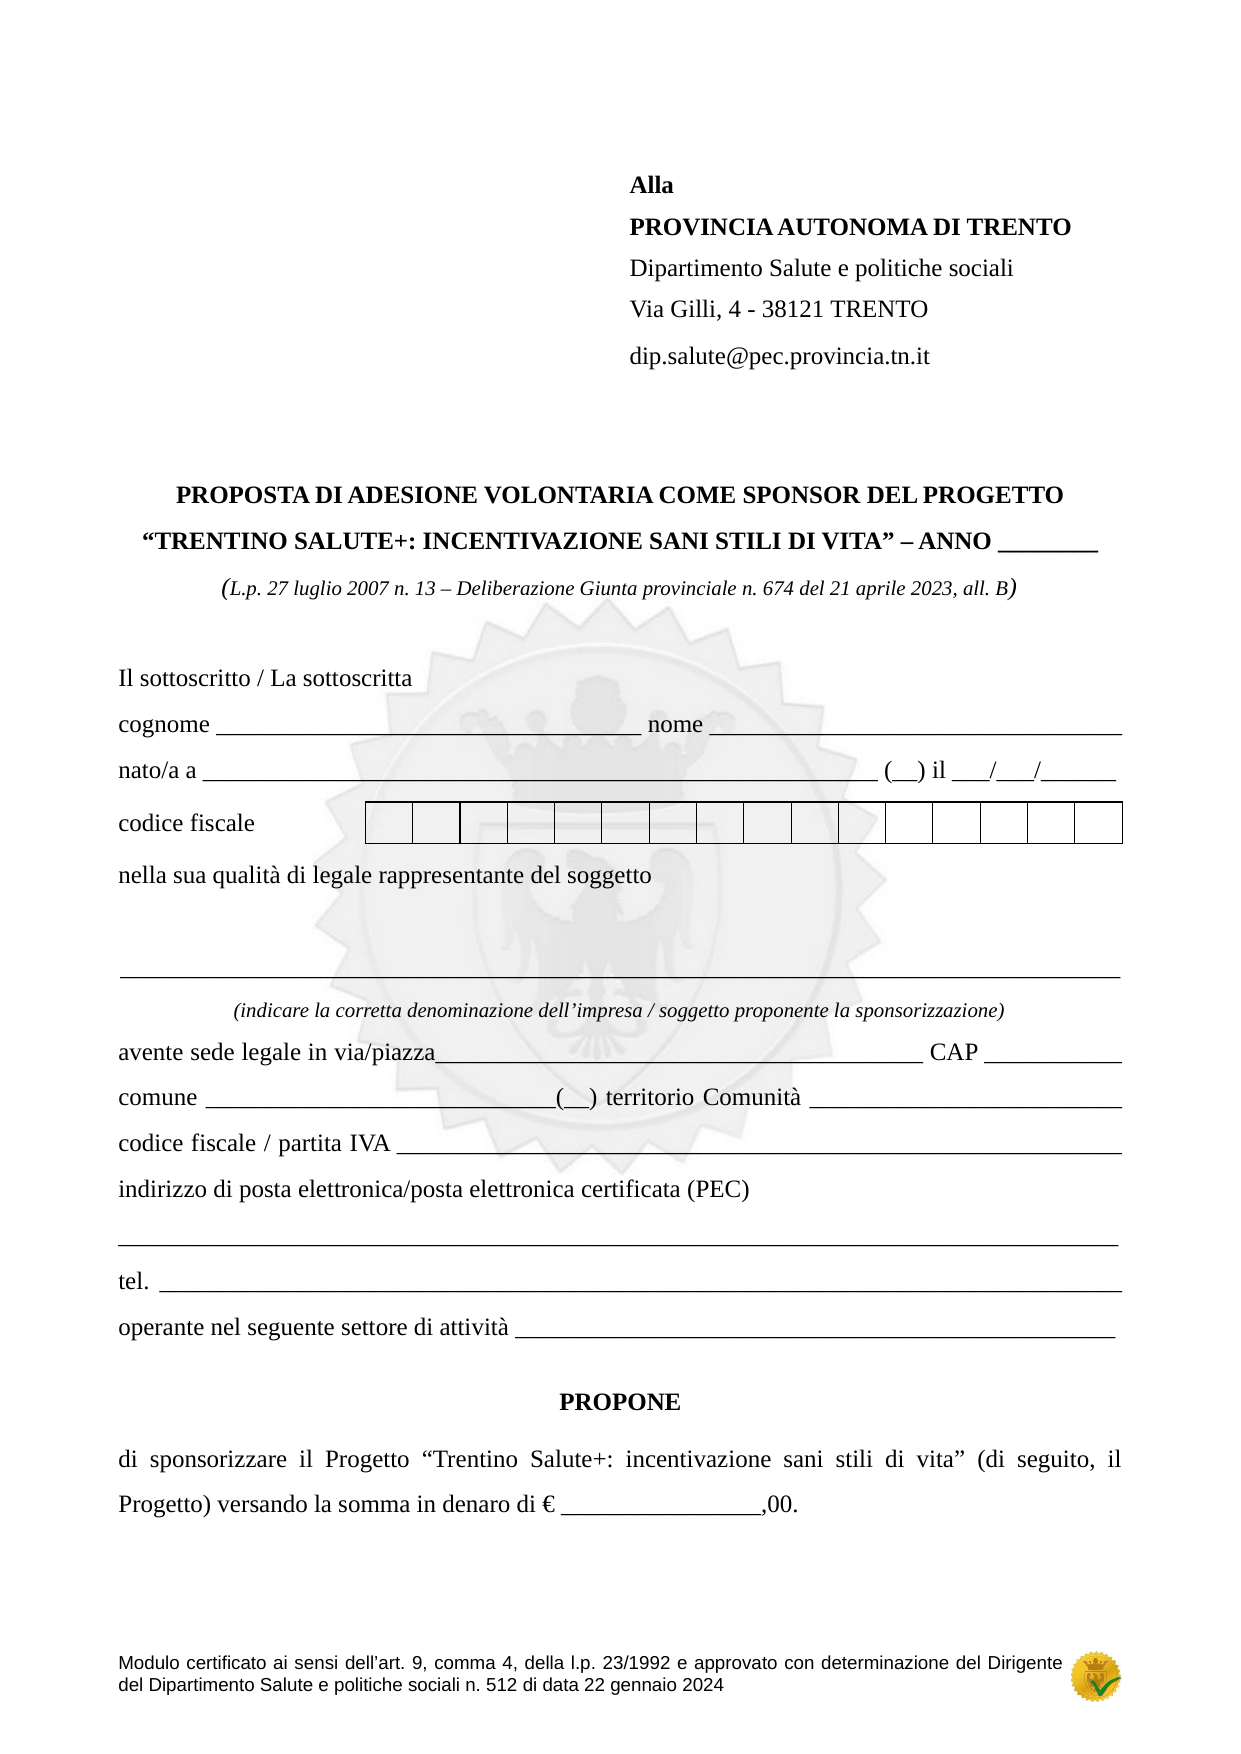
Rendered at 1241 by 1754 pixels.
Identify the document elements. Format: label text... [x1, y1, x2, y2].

text Il sottoscritto / La sottoscritta [118, 663, 1122, 692]
table_header [1028, 803, 1074, 843]
text di sponsorizzare il Progetto “Trentino Salute+: incentivazione sani stili di vita” (di seguito, il Progetto) versando la somma in denaro di € ________________,00. [118, 1444, 1122, 1518]
picture [118, 981, 1122, 998]
table_header [1075, 803, 1122, 843]
text avente sede legale in via/piazza_______________________________________ CAP ___________ comune ____________________________(__) territorio Comunità _________________________ codice fiscale / partita IVA __________________________________________________________ indirizzo di posta elettronica/posta elettronica certificata (PEC) [118, 1037, 1122, 1203]
picture [118, 600, 1122, 663]
table_header [650, 803, 696, 843]
text ________________________________________________________________________________ [118, 952, 1122, 981]
table_header [792, 803, 838, 843]
text tel. _____________________________________________________________________________ operante nel seguente settore di attività ________________________________________________ [118, 1266, 1122, 1341]
picture [118, 1416, 1122, 1444]
table_header [981, 803, 1027, 843]
text PROPOSTA DI ADESIONE VOLONTARIA COME SPONSOR DEL PROGETTO “TRENTINO SALUTE+: INCENTIVAZIONE SANI STILI DI VITA” – ANNO ________ [118, 480, 1122, 554]
picture [118, 843, 1122, 860]
table_header [886, 803, 932, 843]
picture [118, 1022, 1122, 1037]
text nella sua qualità di legale rappresentante del soggetto [118, 860, 1122, 889]
table_header [839, 803, 885, 843]
text (indicare la corretta denominazione dell’impresa / soggetto proponente la sponsorizzazione) [118, 998, 1122, 1022]
table_header [508, 803, 554, 843]
table_header [933, 803, 980, 843]
picture [118, 59, 1122, 480]
table_header Alla PROVINCIA AUTONOMA DI TRENTO Dipartimento Salute e politiche sociali Via Gilli, 4 - 38121 TRENTO dip.salute@pec.provincia.tn.it [618, 158, 1101, 370]
picture [118, 554, 1122, 572]
text ________________________________________________________________________________ [118, 1220, 1122, 1249]
table_header [602, 803, 649, 843]
table_header [555, 803, 601, 843]
table_header [413, 803, 459, 843]
table_header [697, 803, 743, 843]
picture [118, 1203, 1122, 1220]
table_header [366, 803, 412, 843]
picture [118, 692, 1122, 709]
picture [118, 784, 1122, 801]
text cognome __________________________________ nome _________________________________ nato/a a ______________________________________________________ (__) il ___/___/______ [118, 709, 1122, 784]
text PROPONE [118, 1387, 1122, 1416]
table_header [744, 803, 791, 843]
table_header [461, 803, 507, 843]
picture [118, 889, 1122, 952]
table_header codice fiscale [118, 801, 365, 843]
picture [118, 1341, 1122, 1387]
picture [118, 1518, 1123, 1702]
picture [118, 1249, 1122, 1266]
text (L.p. 27 luglio 2007 n. 13 – Deliberazione Giunta provinciale n. 674 del 21 aprile 2023, all. B) [118, 572, 1122, 600]
